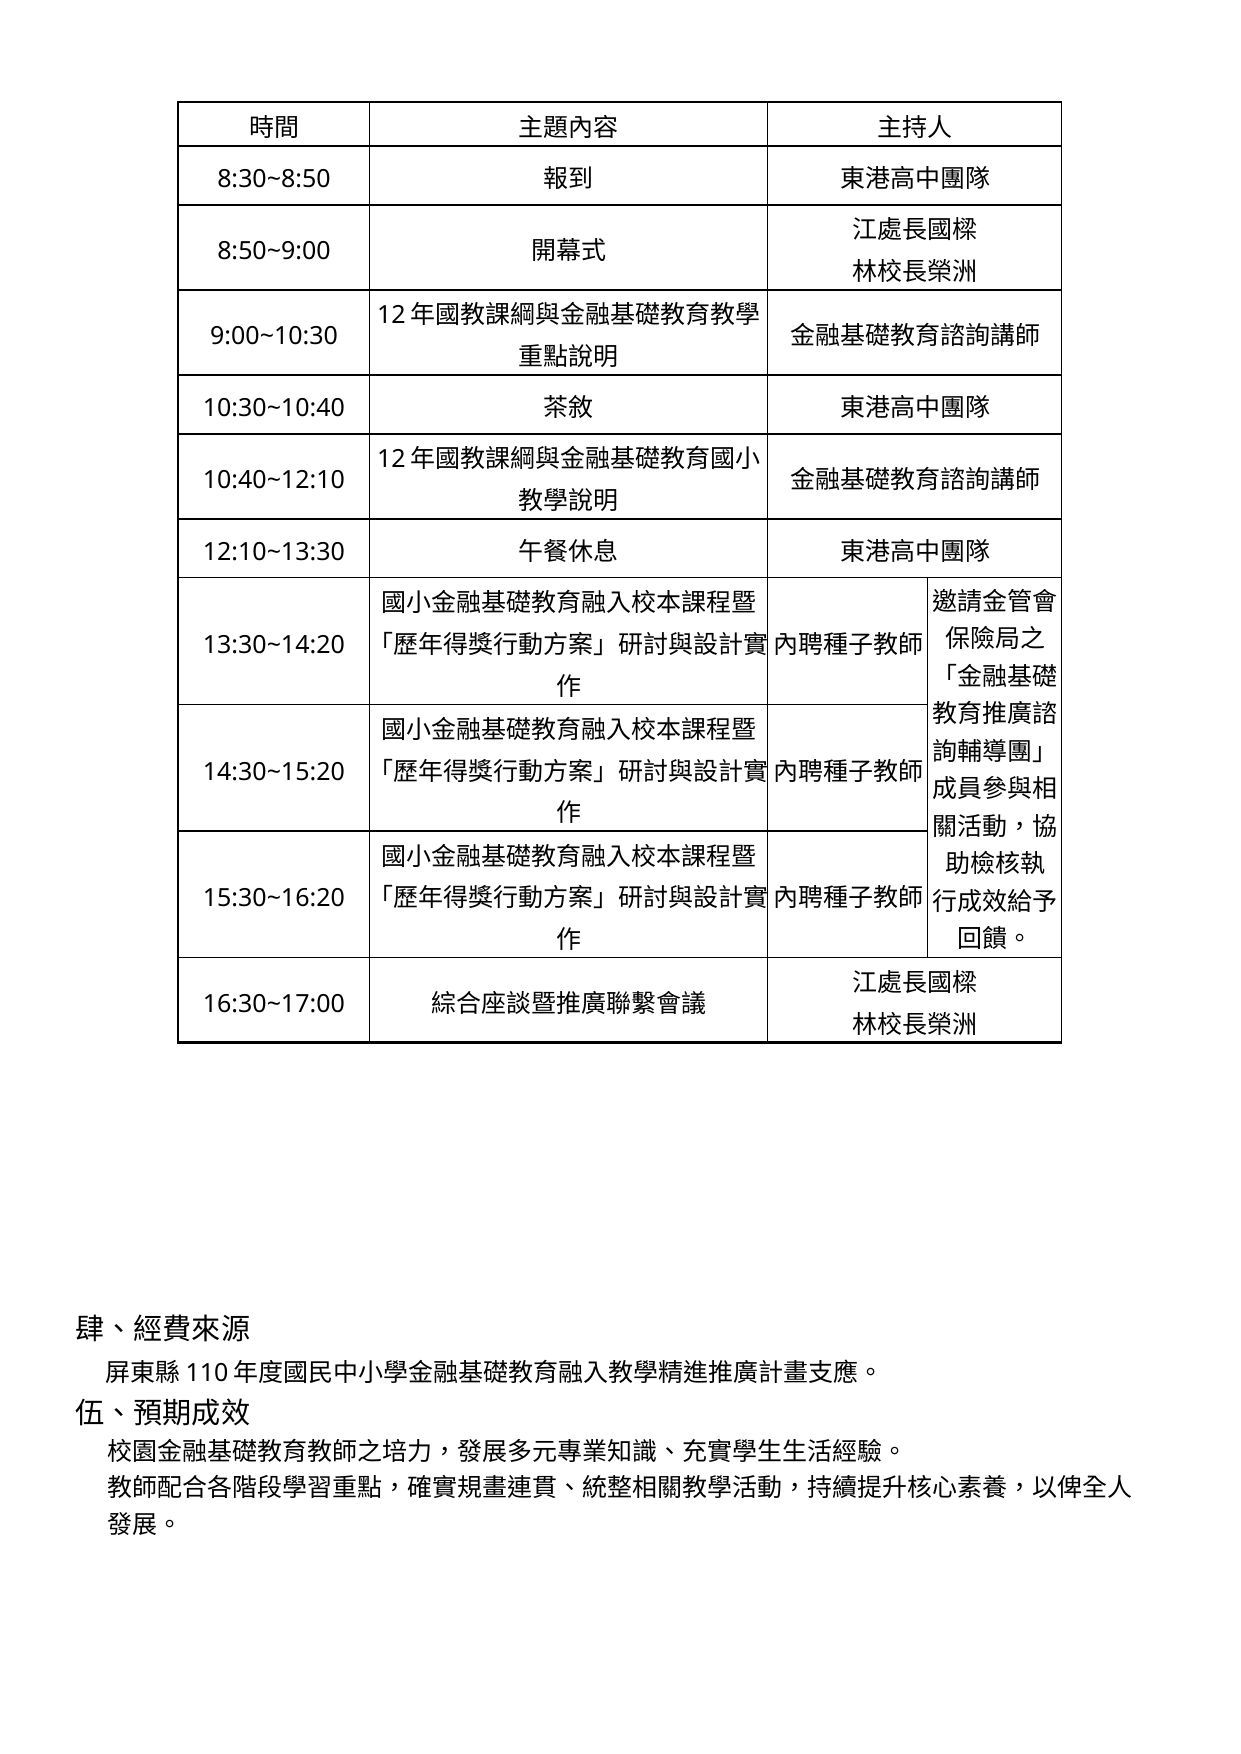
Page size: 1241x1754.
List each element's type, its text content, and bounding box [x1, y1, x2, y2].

table_cell 國小金融基礎教育融入校本課程暨「歷年得獎行動方案」研討與設計實作 [370, 705, 767, 830]
text 伍、預期成效 [75, 1389, 1165, 1432]
table_cell 午餐休息 [370, 520, 767, 577]
table_cell 8:30~8:50 [179, 147, 369, 204]
table_cell 15:30~16:20 [179, 832, 369, 957]
table_cell 13:30~14:20 [179, 578, 369, 703]
table_cell 茶敘 [370, 376, 767, 433]
table_cell 8:50~9:00 [179, 206, 369, 289]
table_cell 金融基礎教育諮詢講師 [768, 435, 1061, 518]
table_header 時間 [179, 103, 369, 145]
table_cell 東港高中團隊 [768, 376, 1061, 433]
table_cell 開幕式 [370, 206, 767, 289]
table_cell 江處長國樑 林校長榮洲 [768, 958, 1061, 1041]
table_header 主持人 [768, 103, 1061, 145]
table_cell 9:00~10:30 [179, 291, 369, 374]
table_cell 東港高中團隊 [768, 520, 1061, 577]
table_cell 14:30~15:20 [179, 705, 369, 830]
table_cell 金融基礎教育諮詢講師 [768, 291, 1061, 374]
table_cell 內聘種子教師 [768, 578, 927, 703]
table_cell 江處長國樑 林校長榮洲 [768, 206, 1061, 289]
table_header 主題內容 [370, 103, 767, 145]
table_cell 國小金融基礎教育融入校本課程暨「歷年得獎行動方案」研討與設計實作 [370, 578, 767, 703]
table_cell 綜合座談暨推廣聯繫會議 [370, 958, 767, 1041]
text 屏東縣110年度國民中小學金融基礎教育融入教學精進推廣計畫支應。 [75, 1348, 1165, 1389]
text 教師配合各階段學習重點，確實規畫連貫、統整相關教學活動，持續提升核心素養，以俾全人 [75, 1468, 1165, 1504]
text 校園金融基礎教育教師之培力，發展多元專業知識、充實學生生活經驗。 [75, 1432, 1165, 1468]
table_cell 12年國教課綱與金融基礎教育國小教學說明 [370, 435, 767, 518]
table_cell 內聘種子教師 [768, 705, 927, 830]
table_cell 報到 [370, 147, 767, 204]
table_cell 10:40~12:10 [179, 435, 369, 518]
table_cell 內聘種子教師 [768, 832, 927, 957]
table_cell 10:30~10:40 [179, 376, 369, 433]
table_cell 12年國教課綱與金融基礎教育教學重點說明 [370, 291, 767, 374]
table_cell 國小金融基礎教育融入校本課程暨「歷年得獎行動方案」研討與設計實作 [370, 832, 767, 957]
table_cell 12:10~13:30 [179, 520, 369, 577]
table_cell 邀請金管會保險局之「金融基礎教育推廣諮詢輔導團」 成員參與相關活動，協助檢核執 行成效給予回饋。 [928, 578, 1061, 957]
table_cell 16:30~17:00 [179, 958, 369, 1041]
text 肆、經費來源 [75, 1305, 1165, 1348]
text 發展。 [75, 1504, 1165, 1540]
table_cell 東港高中團隊 [768, 147, 1061, 204]
